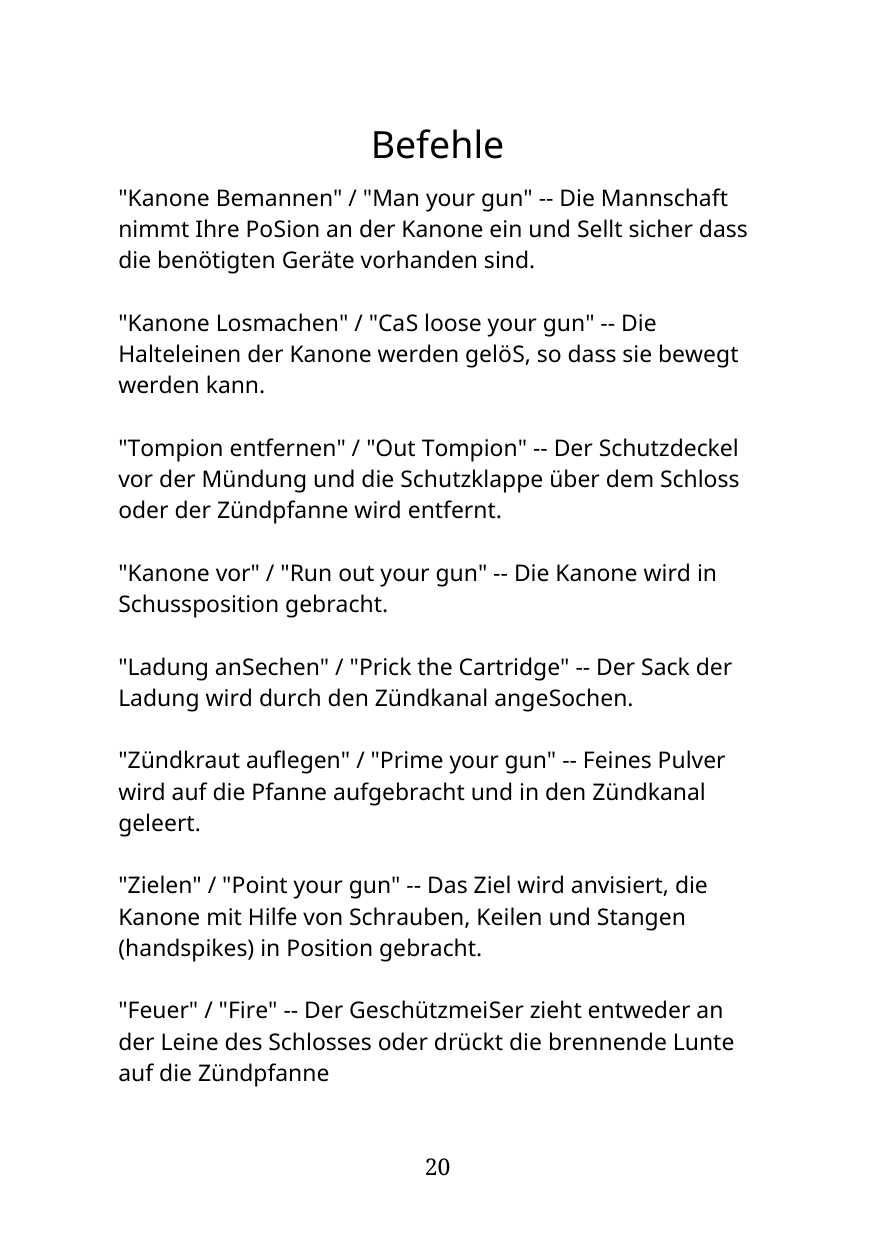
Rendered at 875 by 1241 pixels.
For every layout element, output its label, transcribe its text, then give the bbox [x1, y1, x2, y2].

text "Kanone Losmachen" / "CaS loose your gun" -- Die Halteleinen der Kanone werden gelöS, so dass sie bewegt werden kann. [118, 307, 756, 400]
text "Zielen" / "Point your gun" -- Das Ziel wird anvisiert, die Kanone mit Hilfe von Schrauben, Keilen und Stangen (handspikes) in Position ge­bracht. [118, 869, 756, 963]
subtitle Befehle [118, 118, 756, 169]
text "Kanone vor" / "Run out your gun" -- Die Kanone wird in Schuss­position gebracht. [118, 557, 756, 619]
text "Tompion entfernen" / "Out Tompion" -- Der Schutzdeckel vor der Mündung und die Schutzklappe über dem Schloss oder der Zündpfanne wird entfernt. [118, 432, 756, 525]
text "Feuer" / "Fire" -- Der GeschützmeiSer zieht entweder an der Leine des Schlosses oder drückt die brennende Lunte auf die Zündpfanne [118, 994, 756, 1088]
text "Kanone Bemannen" / "Man your gun" -- Die Mannschaft nimmt Ihre PoSion an der Kanone ein und Sellt sicher dass die benötigten Geräte vorhanden sind. [118, 182, 756, 275]
text "Ladung anSechen" / "Prick the Cartridge" -- Der Sack der Ladung wird durch den Zündkanal angeSochen. [118, 650, 756, 713]
text "Zündkraut auflegen" / "Prime your gun" -- Feines Pulver wird auf die Pfanne aufgebracht und in den Zündkanal geleert. [118, 744, 756, 838]
